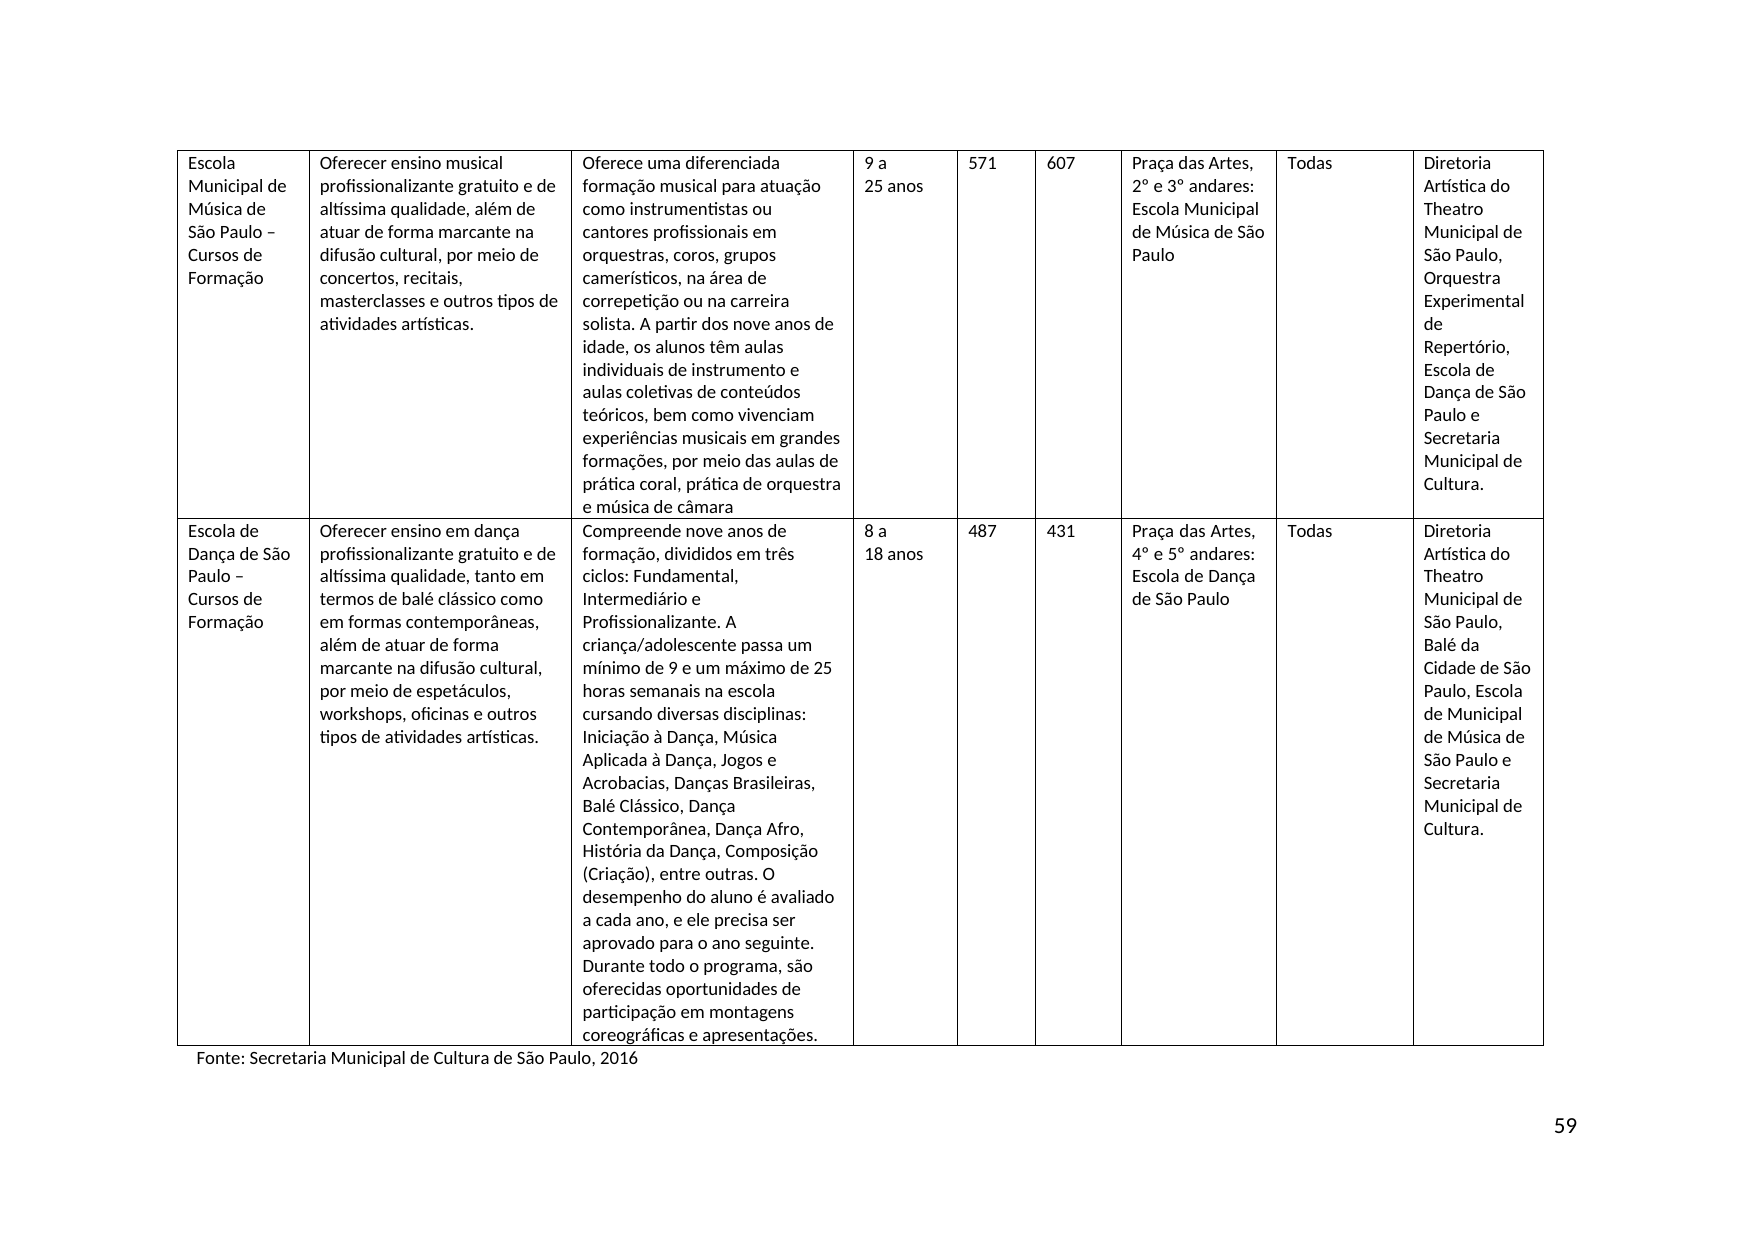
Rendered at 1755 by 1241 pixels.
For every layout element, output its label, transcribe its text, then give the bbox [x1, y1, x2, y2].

table_cell 8 a 18 anos [854, 519, 957, 1045]
table_header Oferecer ensino musical profissionalizante gratuito e de altíssima qualidade, além de atuar de forma marcante na difusão cultural, por meio de concertos, recitais, masterclasses e outros tipos de atividades artísticas. [310, 151, 571, 518]
table_header Todas [1277, 151, 1413, 518]
table_cell Praça das Artes, 4º e 5º andares: Escola de Dança de São Paulo [1122, 519, 1276, 1045]
table_header Escola Municipal de Música de São Paulo – Cursos de Formação [178, 151, 309, 518]
table_header 571 [958, 151, 1035, 518]
table_cell 487 [958, 519, 1035, 1045]
table_cell Todas [1277, 519, 1413, 1045]
table_header 607 [1036, 151, 1121, 518]
table_cell Escola de Dança de São Paulo – Cursos de Formação [178, 519, 309, 1045]
table_cell Oferecer ensino em dança profissionalizante gratuito e de altíssima qualidade, tanto em termos de balé clássico como em formas contemporâneas, além de atuar de forma marcante na difusão cultural, por meio de espetáculos, workshops, oficinas e outros tipos de atividades artísticas. [310, 519, 571, 1045]
table_cell Compreende nove anos de formação, divididos em três ciclos: Fundamental, Intermediário e Profissionalizante. A criança/adolescente passa um mínimo de 9 e um máximo de 25 horas semanais na escola cursando diversas disciplinas: Iniciação à Dança, Música Aplicada à Dança, Jogos e Acrobacias, Danças Brasileiras, Balé Clássico, Dança Contemporânea, Dança Afro, História da Dança, Composição (Criação), entre outras. O desempenho do aluno é avaliado a cada ano, e ele precisa ser aprovado para o ano seguinte. Durante todo o programa, são oferecidas oportunidades de participação em montagens coreográficas e apresentações. [572, 519, 853, 1045]
table_cell Diretoria Artística do Theatro Municipal de São Paulo, Balé da Cidade de São Paulo, Escola de Municipal de Música de São Paulo e Secretaria Municipal de Cultura. [1414, 519, 1543, 1045]
table_header Praça das Artes, 2º e 3º andares: Escola Municipal de Música de São Paulo [1122, 151, 1276, 518]
table_header Diretoria Artística do Theatro Municipal de São Paulo, Orquestra Experimental de Repertório, Escola de Dança de São Paulo e Secretaria Municipal de Cultura. [1414, 151, 1543, 518]
table_header 9 a 25 anos [854, 151, 957, 518]
text Fonte: Secretaria Municipal de Cultura de São Paulo, 2016 [196, 1046, 1606, 1069]
table_header Oferece uma diferenciada formação musical para atuação como instrumentistas ou cantores profissionais em orquestras, coros, grupos camerísticos, na área de correpetição ou na carreira solista. A partir dos nove anos de idade, os alunos têm aulas individuais de instrumento e aulas coletivas de conteúdos teóricos, bem como vivenciam experiências musicais em grandes formações, por meio das aulas de prática coral, prática de orquestra e música de câmara [572, 151, 853, 518]
table_cell 431 [1036, 519, 1121, 1045]
